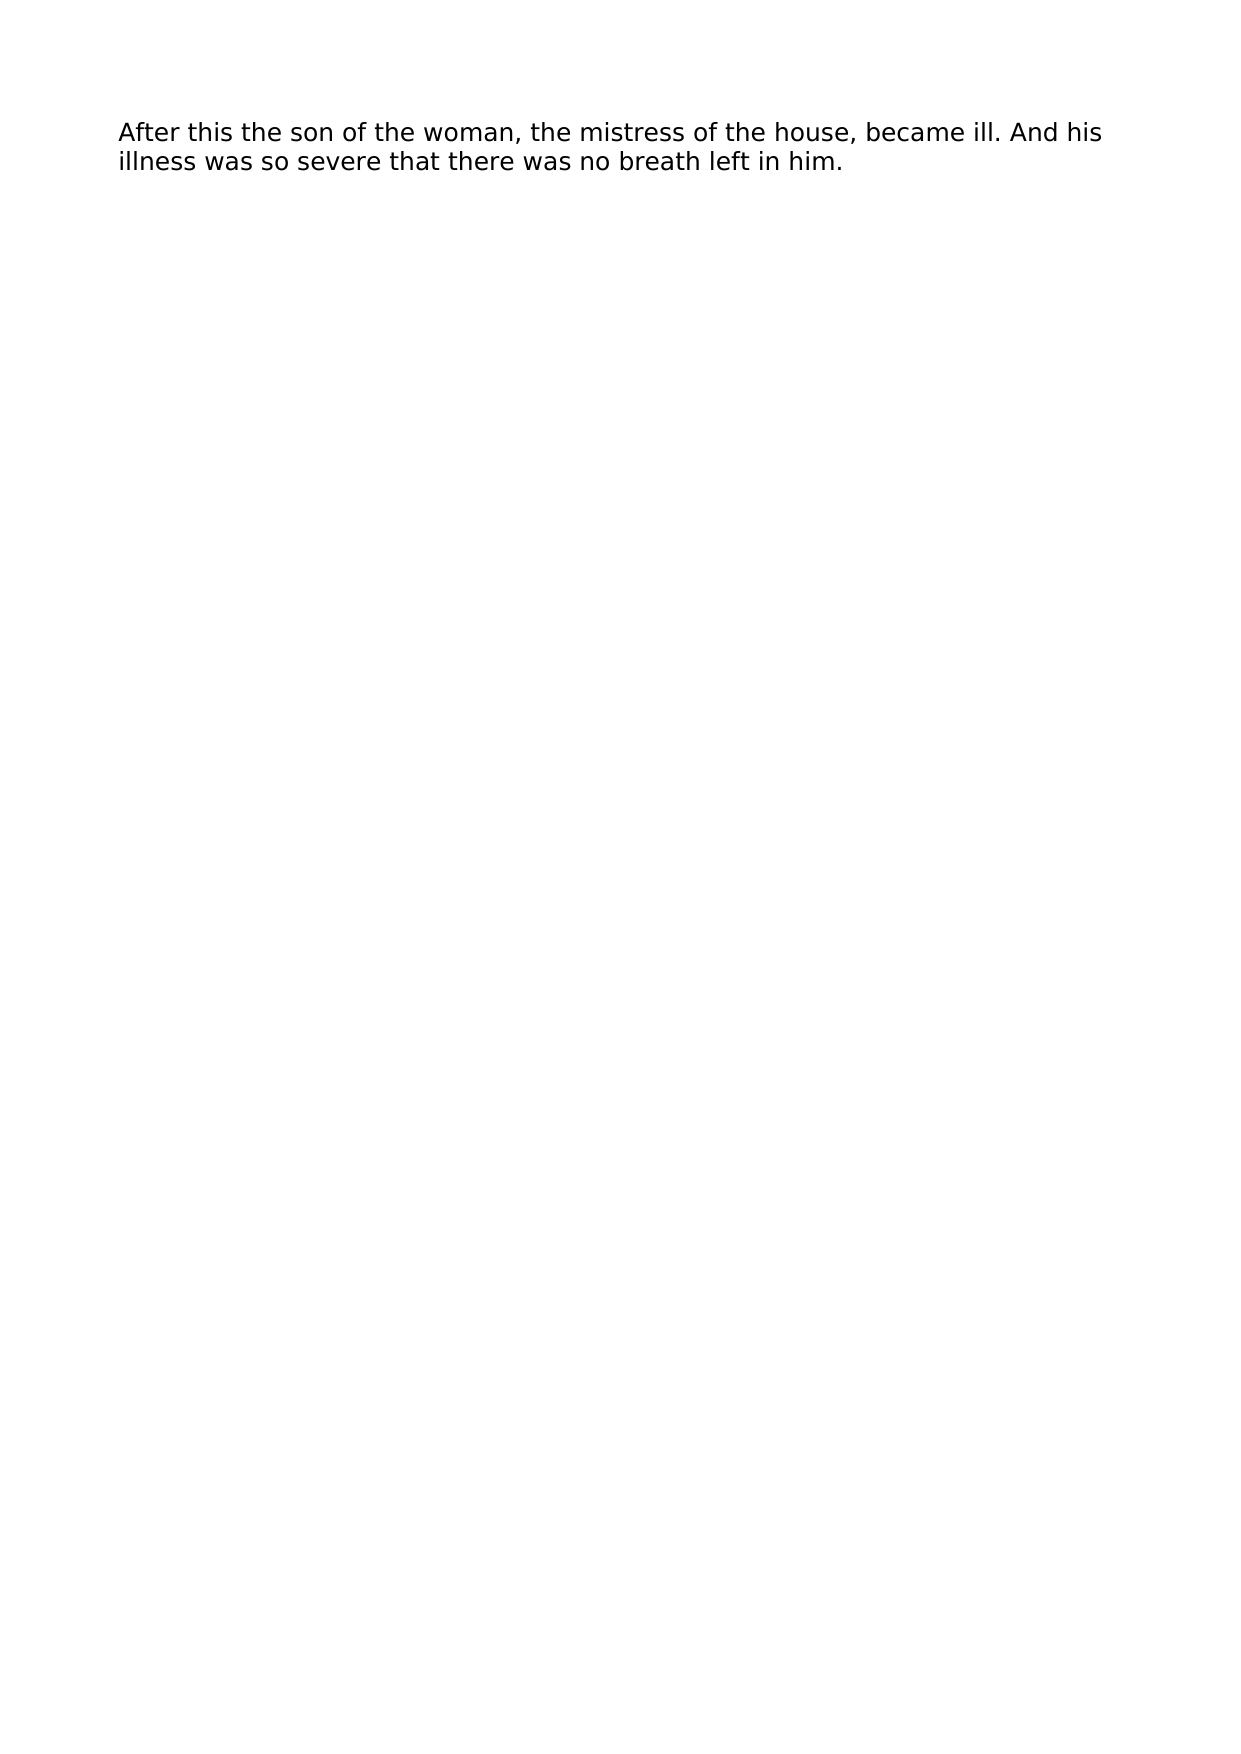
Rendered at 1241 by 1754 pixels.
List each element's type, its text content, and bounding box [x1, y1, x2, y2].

text After this the son of the woman, the mistress of the house, became ill. And his illness was so severe that there was no breath left in him. [118, 118, 1122, 176]
